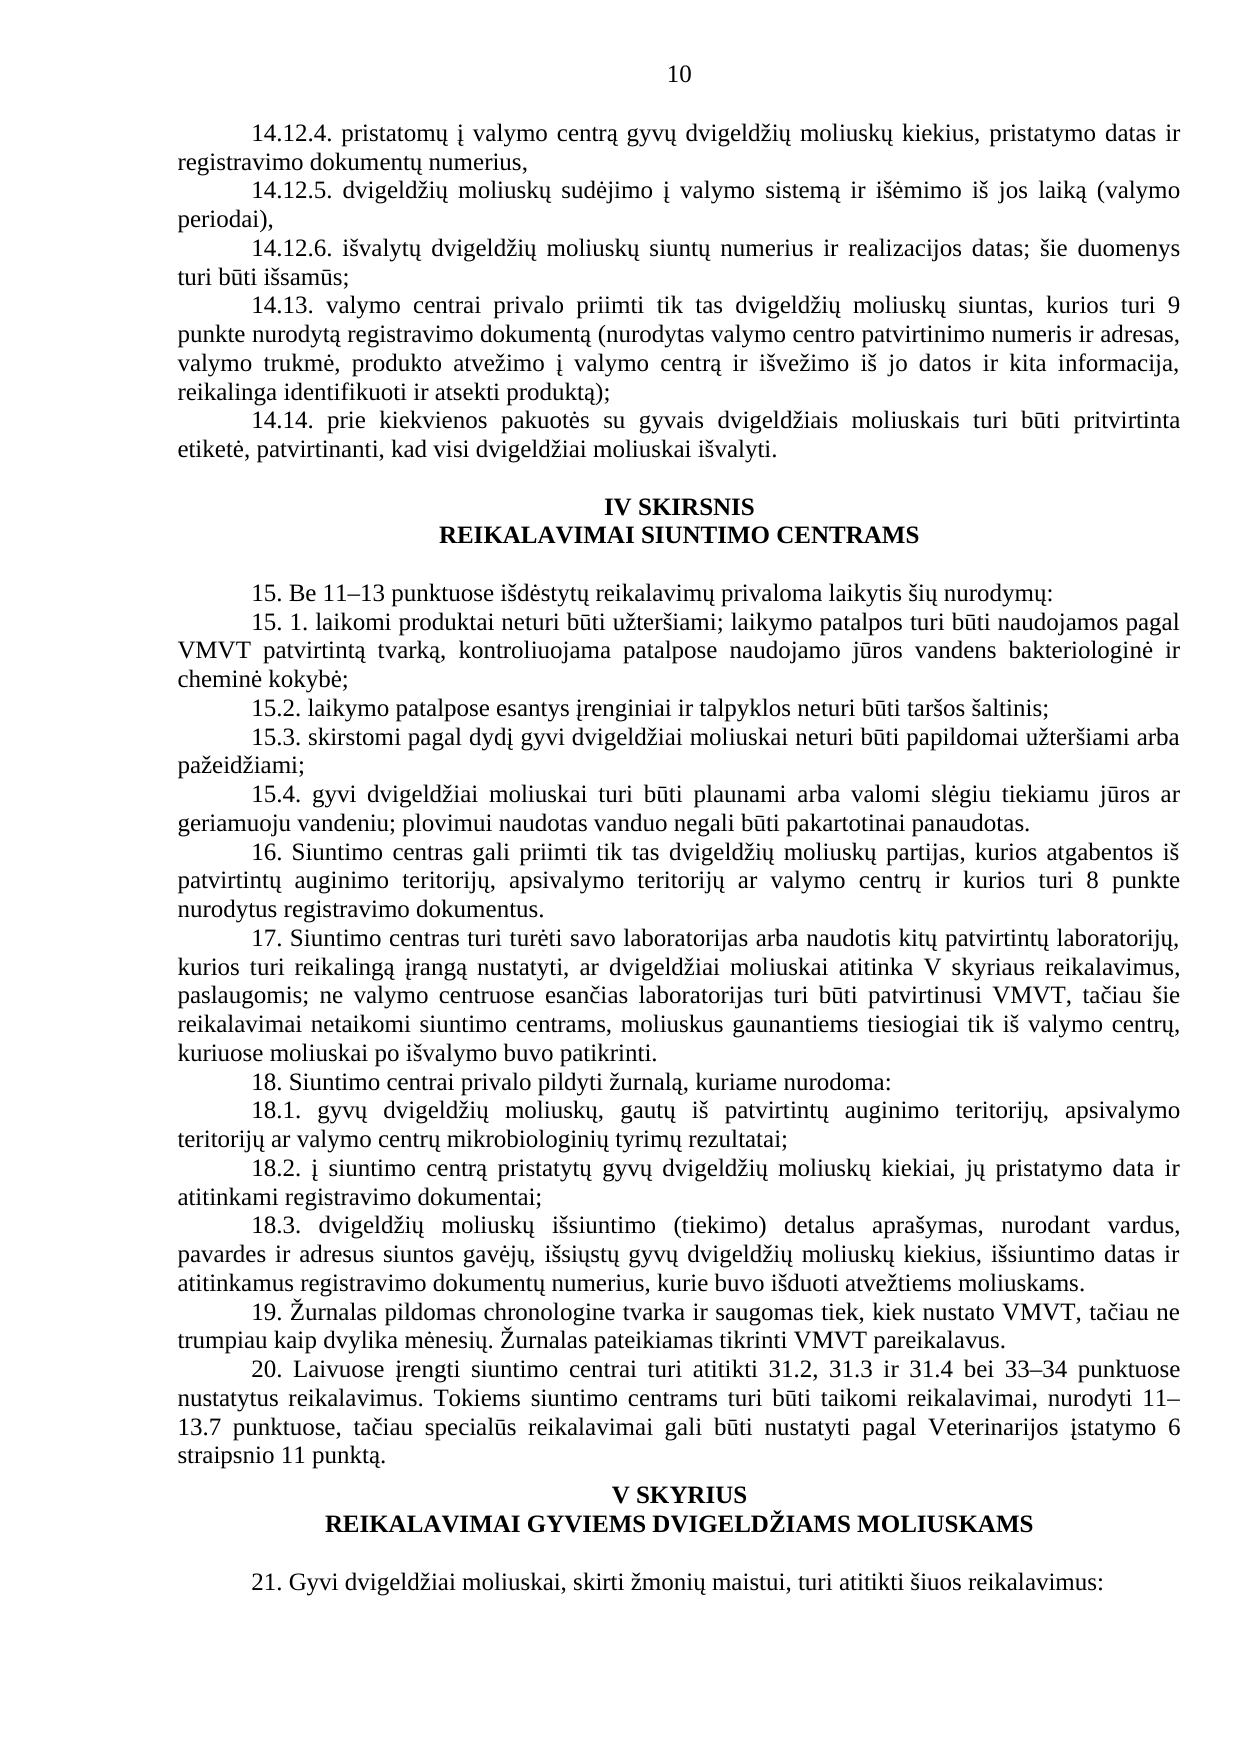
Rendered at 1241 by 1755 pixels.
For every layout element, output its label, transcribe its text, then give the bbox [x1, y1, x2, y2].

text 15.4. gyvi dvigeldžiai moliuskai turi būti plaunami arba valomi slėgiu tiekiamu jūros ar geriamuoju vandeniu; plovimui naudotas vanduo negali būti pakartotinai panaudotas. [177, 779, 1181, 837]
text 21. Gyvi dvigeldžiai moliuskai, skirti žmonių maistui, turi atitikti šiuos reikalavimus: [177, 1567, 1181, 1595]
text 18.3. dvigeldžių moliuskų išsiuntimo (tiekimo) detalus aprašymas, nurodant vardus, pavardes ir adresus siuntos gavėjų, išsiųstų gyvų dvigeldžių moliuskų kiekius, išsiuntimo datas ir atitinkamus registravimo dokumentų numerius, kurie buvo išduoti atvežtiems moliuskams. [177, 1210, 1181, 1297]
text 14.12.4. pristatomų į valymo centrą gyvų dvigeldžių moliuskų kiekius, pristatymo datas ir registravimo dokumentų numerius, [177, 118, 1181, 176]
text 18.2. į siuntimo centrą pristatytų gyvų dvigeldžių moliuskų kiekiai, jų pristatymo data ir atitinkami registravimo dokumentai; [177, 1153, 1181, 1210]
text REIKALAVIMAI GYVIEMS DVIGELDŽIAMS MOLIUSKAMS [177, 1509, 1181, 1538]
text 14.12.5. dvigeldžių moliuskų sudėjimo į valymo sistemą ir išėmimo iš jos laiką (valymo periodai), [177, 176, 1181, 233]
text 17. Siuntimo centras turi turėti savo laboratorijas arba naudotis kitų patvirtintų laboratorijų, kurios turi reikalingą įrangą nustatyti, ar dvigeldžiai moliuskai atitinka V skyriaus reikalavimus, paslaugomis; ne valymo centruose esančias laboratorijas turi būti patvirtinusi VMVT, tačiau šie reikalavimai netaikomi siuntimo centrams, moliuskus gaunantiems tiesiogiai tik iš valymo centrų, kuriuose moliuskai po išvalymo buvo patikrinti. [177, 923, 1181, 1067]
text REIKALAVIMAI SIUNTIMO CENTRAMS [177, 520, 1181, 549]
text V SKYRIUS [177, 1480, 1181, 1509]
text 15.2. laikymo patalpose esantys įrenginiai ir talpyklos neturi būti taršos šaltinis; [177, 693, 1181, 722]
text 15. 1. laikomi produktai neturi būti užteršiami; laikymo patalpos turi būti naudojamos pagal VMVT patvirtintą tvarką, kontroliuojama patalpose naudojamo jūros vandens bakteriologinė ir cheminė kokybė; [177, 607, 1181, 693]
text 15. Be 11–13 punktuose išdėstytų reikalavimų privaloma laikytis šių nurodymų: [177, 578, 1181, 607]
text 14.14. prie kiekvienos pakuotės su gyvais dvigeldžiais moliuskais turi būti pritvirtinta etiketė, patvirtinanti, kad visi dvigeldžiai moliuskai išvalyti. [177, 406, 1181, 463]
text 18.1. gyvų dvigeldžių moliuskų, gautų iš patvirtintų auginimo teritorijų, apsivalymo teritorijų ar valymo centrų mikrobiologinių tyrimų rezultatai; [177, 1095, 1181, 1153]
text 14.13. valymo centrai privalo priimti tik tas dvigeldžių moliuskų siuntas, kurios turi 9 punkte nurodytą registravimo dokumentą (nurodytas valymo centro patvirtinimo numeris ir adresas, valymo trukmė, produkto atvežimo į valymo centrą ir išvežimo iš jo datos ir kita informacija, reikalinga identifikuoti ir atsekti produktą); [177, 291, 1181, 406]
text 14.12.6. išvalytų dvigeldžių moliuskų siuntų numerius ir realizacijos datas; šie duomenys turi būti išsamūs; [177, 233, 1181, 291]
text 18. Siuntimo centrai privalo pildyti žurnalą, kuriame nurodoma: [177, 1067, 1181, 1095]
text 19. Žurnalas pildomas chronologine tvarka ir saugomas tiek, kiek nustato VMVT, tačiau ne trumpiau kaip dvylika mėnesių. Žurnalas pateikiamas tikrinti VMVT pareikalavus. [177, 1297, 1181, 1354]
text 16. Siuntimo centras gali priimti tik tas dvigeldžių moliuskų partijas, kurios atgabentos iš patvirtintų auginimo teritorijų, apsivalymo teritorijų ar valymo centrų ir kurios turi 8 punkte nurodytus registravimo dokumentus. [177, 837, 1181, 923]
text 20. Laivuose įrengti siuntimo centrai turi atitikti 31.2, 31.3 ir 31.4 bei 33–34 punktuose nustatytus reikalavimus. Tokiems siuntimo centrams turi būti taikomi reikalavimai, nurodyti 11–13.7 punktuose, tačiau specialūs reikalavimai gali būti nustatyti pagal Veterinarijos įstatymo 6 straipsnio 11 punktą. [177, 1354, 1181, 1469]
text 15.3. skirstomi pagal dydį gyvi dvigeldžiai moliuskai neturi būti papildomai užteršiami arba pažeidžiami; [177, 722, 1181, 779]
text IV SKIRSNIS [177, 492, 1181, 520]
